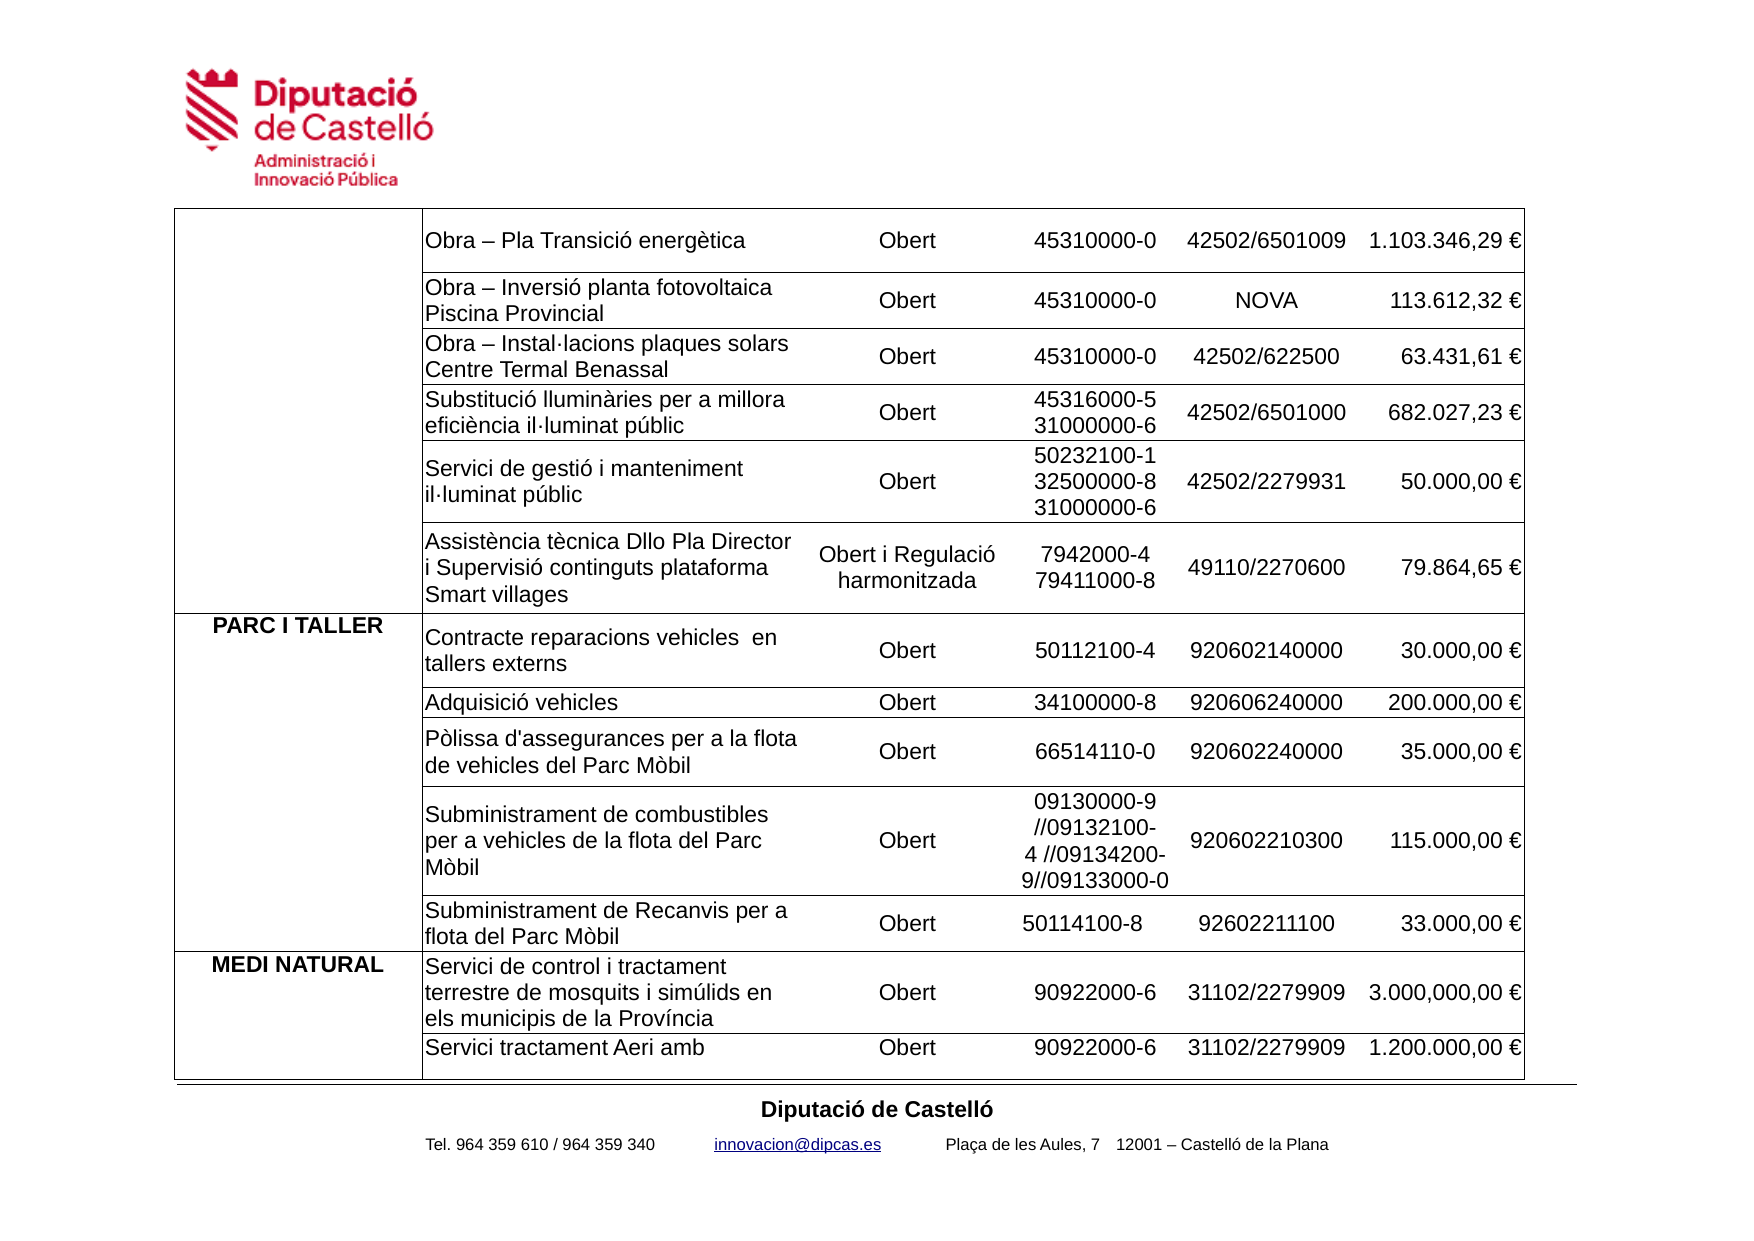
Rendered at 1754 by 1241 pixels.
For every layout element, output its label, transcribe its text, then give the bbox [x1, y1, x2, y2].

table_cell Obert [801, 718, 1013, 786]
table_cell 920606240000 [1177, 688, 1356, 717]
table_cell 42502/6501000 [1177, 385, 1356, 440]
table_cell 1.103.346,29 € [1356, 209, 1524, 272]
table_cell Obert [801, 441, 1013, 522]
table_cell 34100000-8 [1013, 688, 1177, 717]
table_cell Servici de gestió i manteniment il·luminat públic [423, 441, 801, 522]
table_cell Obert [801, 273, 1013, 328]
table_cell 1.200.000,00 € [1356, 1034, 1524, 1079]
table_cell 09130000-9 //09132100-4 //09134200-9//09133000-0 [1013, 787, 1177, 895]
table_cell 7942000-4 79411000-8 [1013, 523, 1177, 612]
table_cell 50114100-8 [1013, 896, 1177, 951]
table_cell Obert [801, 614, 1013, 687]
table_cell 30.000,00 € [1356, 614, 1524, 687]
table_cell 50.000,00 € [1356, 441, 1524, 522]
table_cell 113.612,32 € [1356, 273, 1524, 328]
table_cell 920602240000 [1177, 718, 1356, 786]
table_cell 42502/2279931 [1177, 441, 1356, 522]
table_cell MEDI NATURAL [175, 952, 422, 1079]
table_cell Servici de control i tractament terrestre de mosquits i simúlids en els municipis de la Província [423, 952, 801, 1033]
table_cell Obert [801, 787, 1013, 895]
table_cell 920602210300 [1177, 787, 1356, 895]
table_cell Substitució lluminàries per a millora eficiència il·luminat públic [423, 385, 801, 440]
table_cell Pòlissa d'assegurances per a la flota de vehicles del Parc Mòbil [423, 718, 801, 786]
table_cell Obert [801, 385, 1013, 440]
table_cell 45316000-5 31000000-6 [1013, 385, 1177, 440]
table_cell Contracte reparacions vehicles en tallers externs [423, 614, 801, 687]
table_cell Obert [801, 688, 1013, 717]
table_cell Servici tractament Aeri amb [423, 1034, 801, 1079]
table_cell 920602140000 [1177, 614, 1356, 687]
table_cell Subministrament de combustibles per a vehicles de la flota del Parc Mòbil [423, 787, 801, 895]
table_cell Obra – Pla Transició energètica [423, 209, 801, 272]
table_cell 42502/622500 [1177, 329, 1356, 384]
table_cell 63.431,61 € [1356, 329, 1524, 384]
table_cell Obert [801, 329, 1013, 384]
table_cell PARC I TALLER [175, 614, 422, 951]
table_cell Obert [801, 952, 1013, 1033]
table_cell Adquisició vehicles [423, 688, 801, 717]
table_cell Subministrament de Recanvis per a flota del Parc Mòbil [423, 896, 801, 951]
table_cell Obert i Regulació harmonitzada [801, 523, 1013, 612]
table_cell 3.000,000,00 € [1356, 952, 1524, 1033]
table_cell 682.027,23 € [1356, 385, 1524, 440]
table_cell Assistència tècnica Dllo Pla Director i Supervisió continguts plataforma Smart villages [423, 523, 801, 612]
table_cell 31102/2279909 [1177, 1034, 1356, 1079]
table_cell 90922000-6 [1013, 952, 1177, 1033]
table_cell Obra – Instal·lacions plaques solars Centre Termal Benassal [423, 329, 801, 384]
table_cell 31102/2279909 [1177, 952, 1356, 1033]
table_cell Obert [801, 1034, 1013, 1079]
table_cell 45310000-0 [1013, 273, 1177, 328]
table_cell 50232100-1 32500000-8 31000000-6 [1013, 441, 1177, 522]
table_cell Obert [801, 209, 1013, 272]
table_cell 33.000,00 € [1356, 896, 1524, 951]
table_cell 200.000,00 € [1356, 688, 1524, 717]
table_cell 35.000,00 € [1356, 718, 1524, 786]
picture [180, 59, 445, 200]
table_cell 115.000,00 € [1356, 787, 1524, 895]
table_cell 45310000-0 [1013, 329, 1177, 384]
table_cell 90922000-6 [1013, 1034, 1177, 1079]
table_cell 42502/6501009 [1177, 209, 1356, 272]
table_cell 66514110-0 [1013, 718, 1177, 786]
table_cell 79.864,65 € [1356, 523, 1524, 612]
table_cell Obra – Inversió planta fotovoltaica Piscina Provincial [423, 273, 801, 328]
table_cell NOVA [1177, 273, 1356, 328]
table_cell 92602211100 [1177, 896, 1356, 951]
table_cell 45310000-0 [1013, 209, 1177, 272]
table_cell 49110/2270600 [1177, 523, 1356, 612]
table_cell Obert [801, 896, 1013, 951]
table_cell 50112100-4 [1013, 614, 1177, 687]
